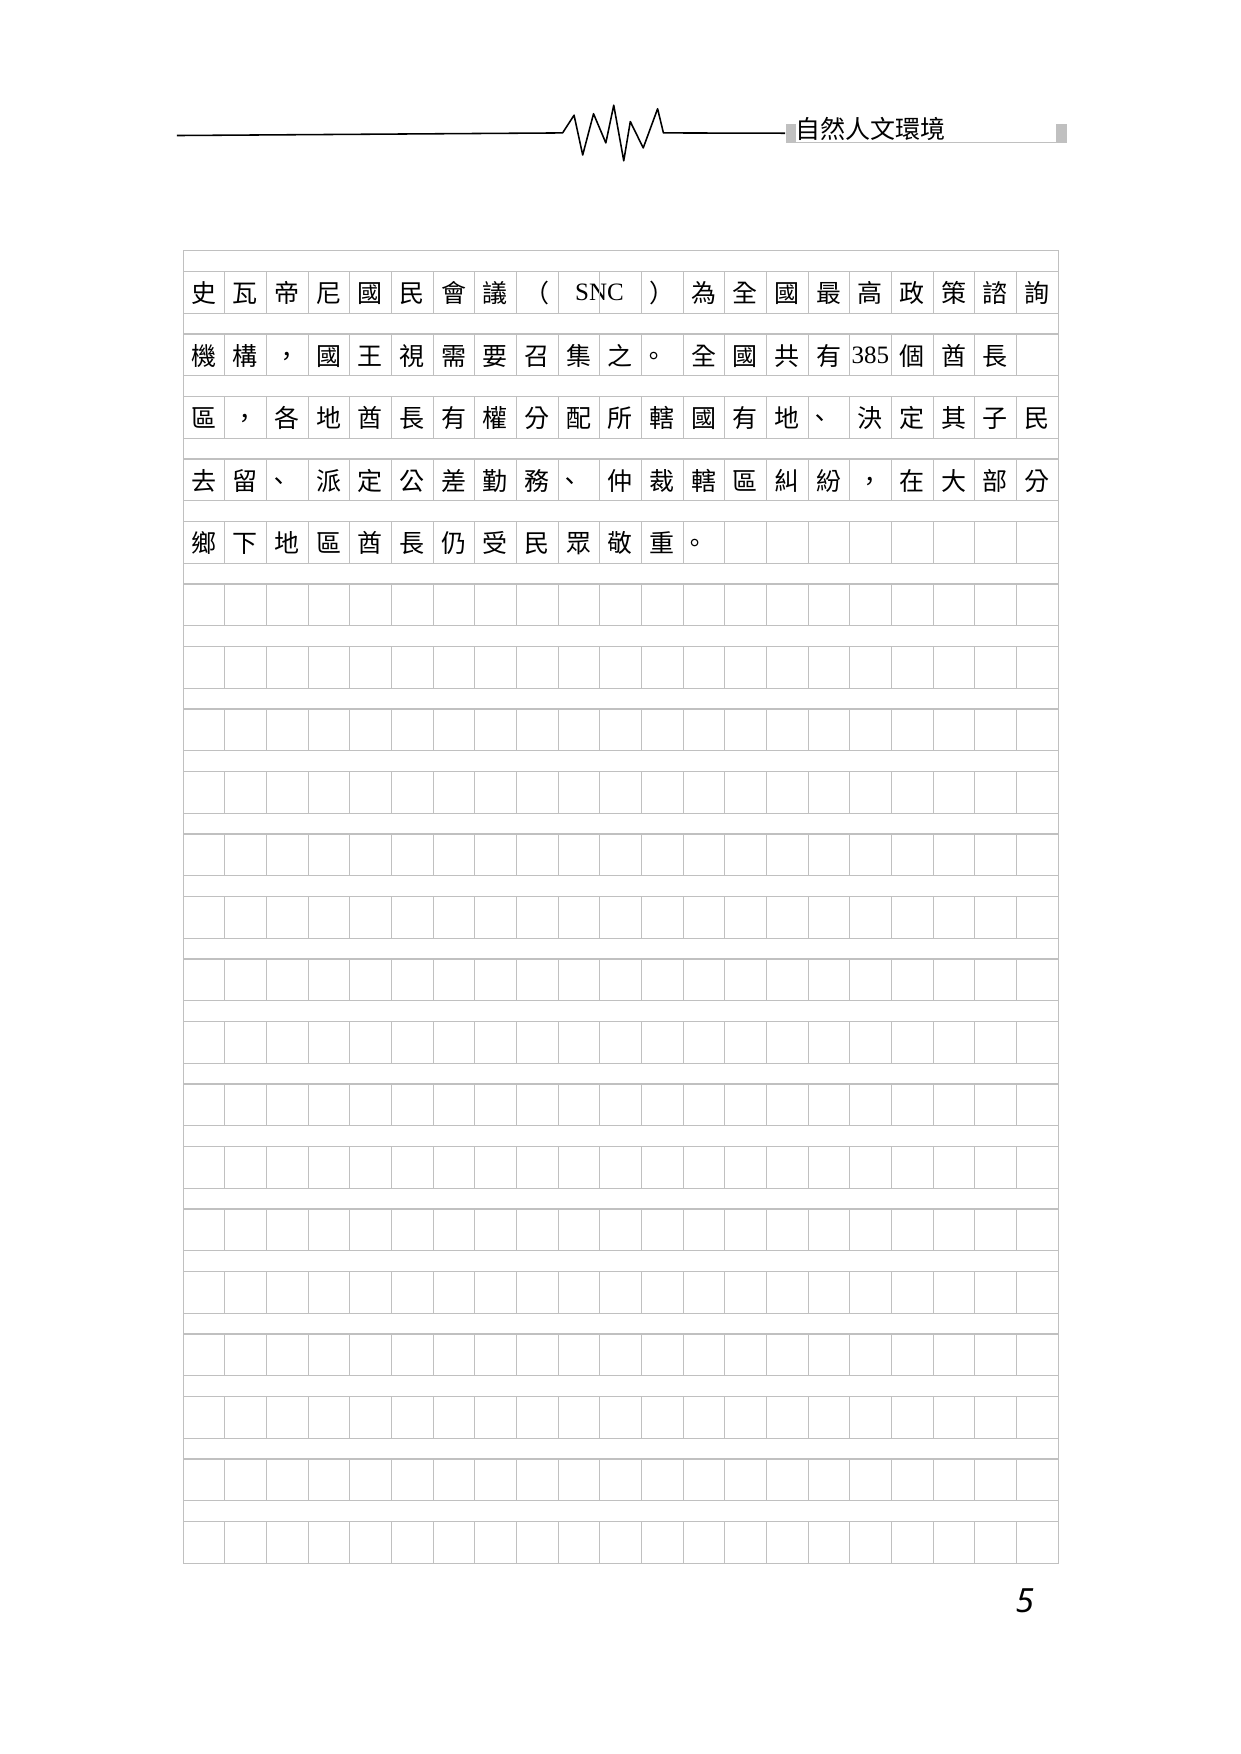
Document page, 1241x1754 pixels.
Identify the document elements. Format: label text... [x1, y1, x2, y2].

text 史國禁止政黨，全國分為Hhohho、Manzini、Lubombo、Shiselweni等四個行政區（Region），省長（Regional Administrator）為政務官，地位相當於副部長。史國係一傳統與現代制度並行之國家，其傳統制度係沿襲「部落會議」型態，史瓦帝尼國民會議（SNC）為全國最高政策諮詢機構，國王視需要召集之。全國共有385個酋長區，各地酋長有權分配所轄國有地、決定其子民去留、派定公差勤務、仲裁轄區糾紛，在大部分鄉下地區酋長仍受民眾敬重。 [184, 251, 1058, 271]
text 史國禁止政黨，全國分為Hhohho、Manzini、Lubombo、Shiselweni等四個行政區（Region），省長（Regional Administrator）為政務官，地位相當於副部長。史國係一傳統與現代制度並行之國家，其傳統制度係沿襲「部落會議」型態，史瓦帝尼國民會議（SNC）為全國最高政策諮詢機構，國王視需要召集之。全國共有385個酋長區，各地酋長有權分配所轄國有地、決定其子民去留、派定公差勤務、仲裁轄區糾紛，在大部分鄉下地區酋長仍受民眾敬重。 [184, 439, 1058, 458]
text 史國禁止政黨，全國分為Hhohho、Manzini、Lubombo、Shiselweni等四個行政區（Region），省長（Regional Administrator）為政務官，地位相當於副部長。史國係一傳統與現代制度並行之國家，其傳統制度係沿襲「部落會議」型態，史瓦帝尼國民會議（SNC）為全國最高政策諮詢機構，國王視需要召集之。全國共有385個酋長區，各地酋長有權分配所轄國有地、決定其子民去留、派定公差勤務、仲裁轄區糾紛，在大部分鄉下地區酋長仍受民眾敬重。 [184, 501, 1058, 521]
text 史國禁止政黨，全國分為Hhohho、Manzini、Lubombo、Shiselweni等四個行政區（Region），省長（Regional Administrator）為政務官，地位相當於副部長。史國係一傳統與現代制度並行之國家，其傳統制度係沿襲「部落會議」型態，史瓦帝尼國民會議（SNC）為全國最高政策諮詢機構，國王視需要召集之。全國共有385個酋長區，各地酋長有權分配所轄國有地、決定其子民去留、派定公差勤務、仲裁轄區糾紛，在大部分鄉下地區酋長仍受民眾敬重。 [184, 376, 1058, 396]
text 史國禁止政黨，全國分為Hhohho、Manzini、Lubombo、Shiselweni等四個行政區（Region），省長（Regional Administrator）為政務官，地位相當於副部長。史國係一傳統與現代制度並行之國家，其傳統制度係沿襲「部落會議」型態，史瓦帝尼國民會議（SNC）為全國最高政策諮詢機構，國王視需要召集之。全國共有385個酋長區，各地酋長有權分配所轄國有地、決定其子民去留、派定公差勤務、仲裁轄區糾紛，在大部分鄉下地區酋長仍受民眾敬重。 [184, 314, 1058, 333]
